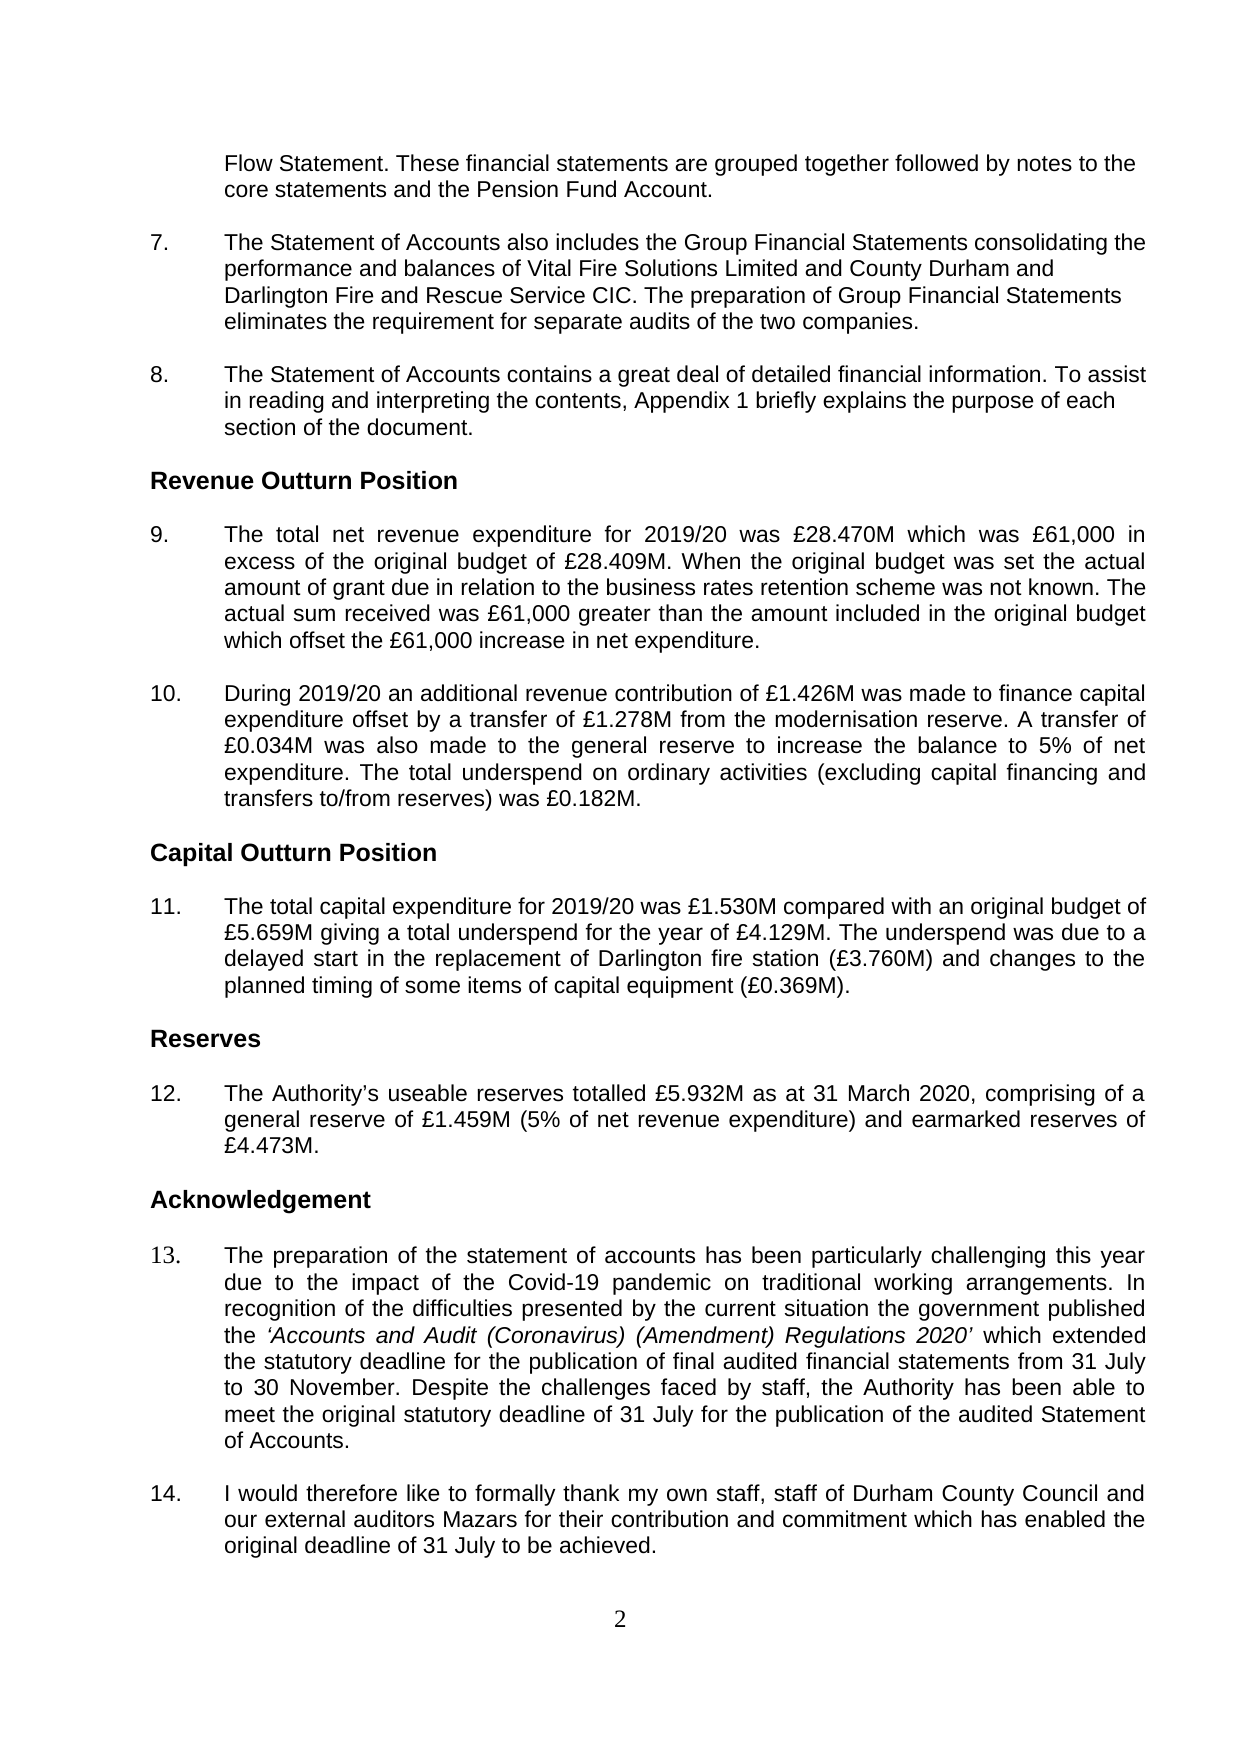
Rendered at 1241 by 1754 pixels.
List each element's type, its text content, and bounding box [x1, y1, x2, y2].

text Acknowledgement [135, 1185, 1146, 1214]
list The Statement of Accounts also includes the Group Financial Statements consolidating the performance and balances of Vital Fire Solutions Limited and County Durham and Darlington Fire and Rescue Service CIC. The preparation of Group Financial Statements eliminates the requirement for separate audits of the two companies. [150, 229, 1146, 334]
list During 2019/20 an additional revenue contribution of £1.426M was made to finance capital expenditure offset by a transfer of £1.278M from the modernisation reserve. A transfer of £0.034M was also made to the general reserve to increase the balance to 5% of net expenditure. The total underspend on ordinary activities (excluding capital financing and transfers to/from reserves) was £0.182M. [150, 679, 1146, 811]
text Revenue Outturn Position [150, 466, 1146, 495]
list I would therefore like to formally thank my own staff, staff of Durham County Council and our external auditors Mazars for their contribution and commitment which has enabled the original deadline of 31 July to be achieved. [150, 1480, 1146, 1559]
list Flow Statement. These financial statements are grouped together followed by notes to the core statements and the Pension Fund Account. [150, 150, 1146, 203]
text Reserves [150, 1024, 1146, 1053]
list The total capital expenditure for 2019/20 was £1.530M compared with an original budget of £5.659M giving a total underspend for the year of £4.129M. The underspend was due to a delayed start in the replacement of Darlington fire station (£3.760M) and changes to the planned timing of some items of capital equipment (£0.369M). [150, 893, 1146, 998]
list The Authority’s useable reserves totalled £5.932M as at 31 March 2020, comprising of a general reserve of £1.459M (5% of net revenue expenditure) and earmarked reserves of £4.473M. [150, 1079, 1146, 1159]
text Capital Outturn Position [150, 838, 1146, 866]
list The Statement of Accounts contains a great deal of detailed financial information. To assist in reading and interpreting the contents, Appendix 1 briefly explains the purpose of each section of the document. [150, 361, 1146, 440]
list The preparation of the statement of accounts has been particularly challenging this year due to the impact of the Covid-19 pandemic on traditional working arrangements. In recognition of the difficulties presented by the current situation the government published the ‘Accounts and Audit (Coronavirus) (Amendment) Regulations 2020’ which extended the statutory deadline for the publication of final audited financial statements from 31 July to 30 November. Despite the challenges faced by staff, the Authority has been able to meet the original statutory deadline of 31 July for the publication of the audited Statement of Accounts. [150, 1240, 1146, 1453]
list The total net revenue expenditure for 2019/20 was £28.470M which was £61,000 in excess of the original budget of £28.409M. When the original budget was set the actual amount of grant due in relation to the business rates retention scheme was not known. The actual sum received was £61,000 greater than the amount included in the original budget which offset the £61,000 increase in net expenditure. [150, 521, 1146, 653]
